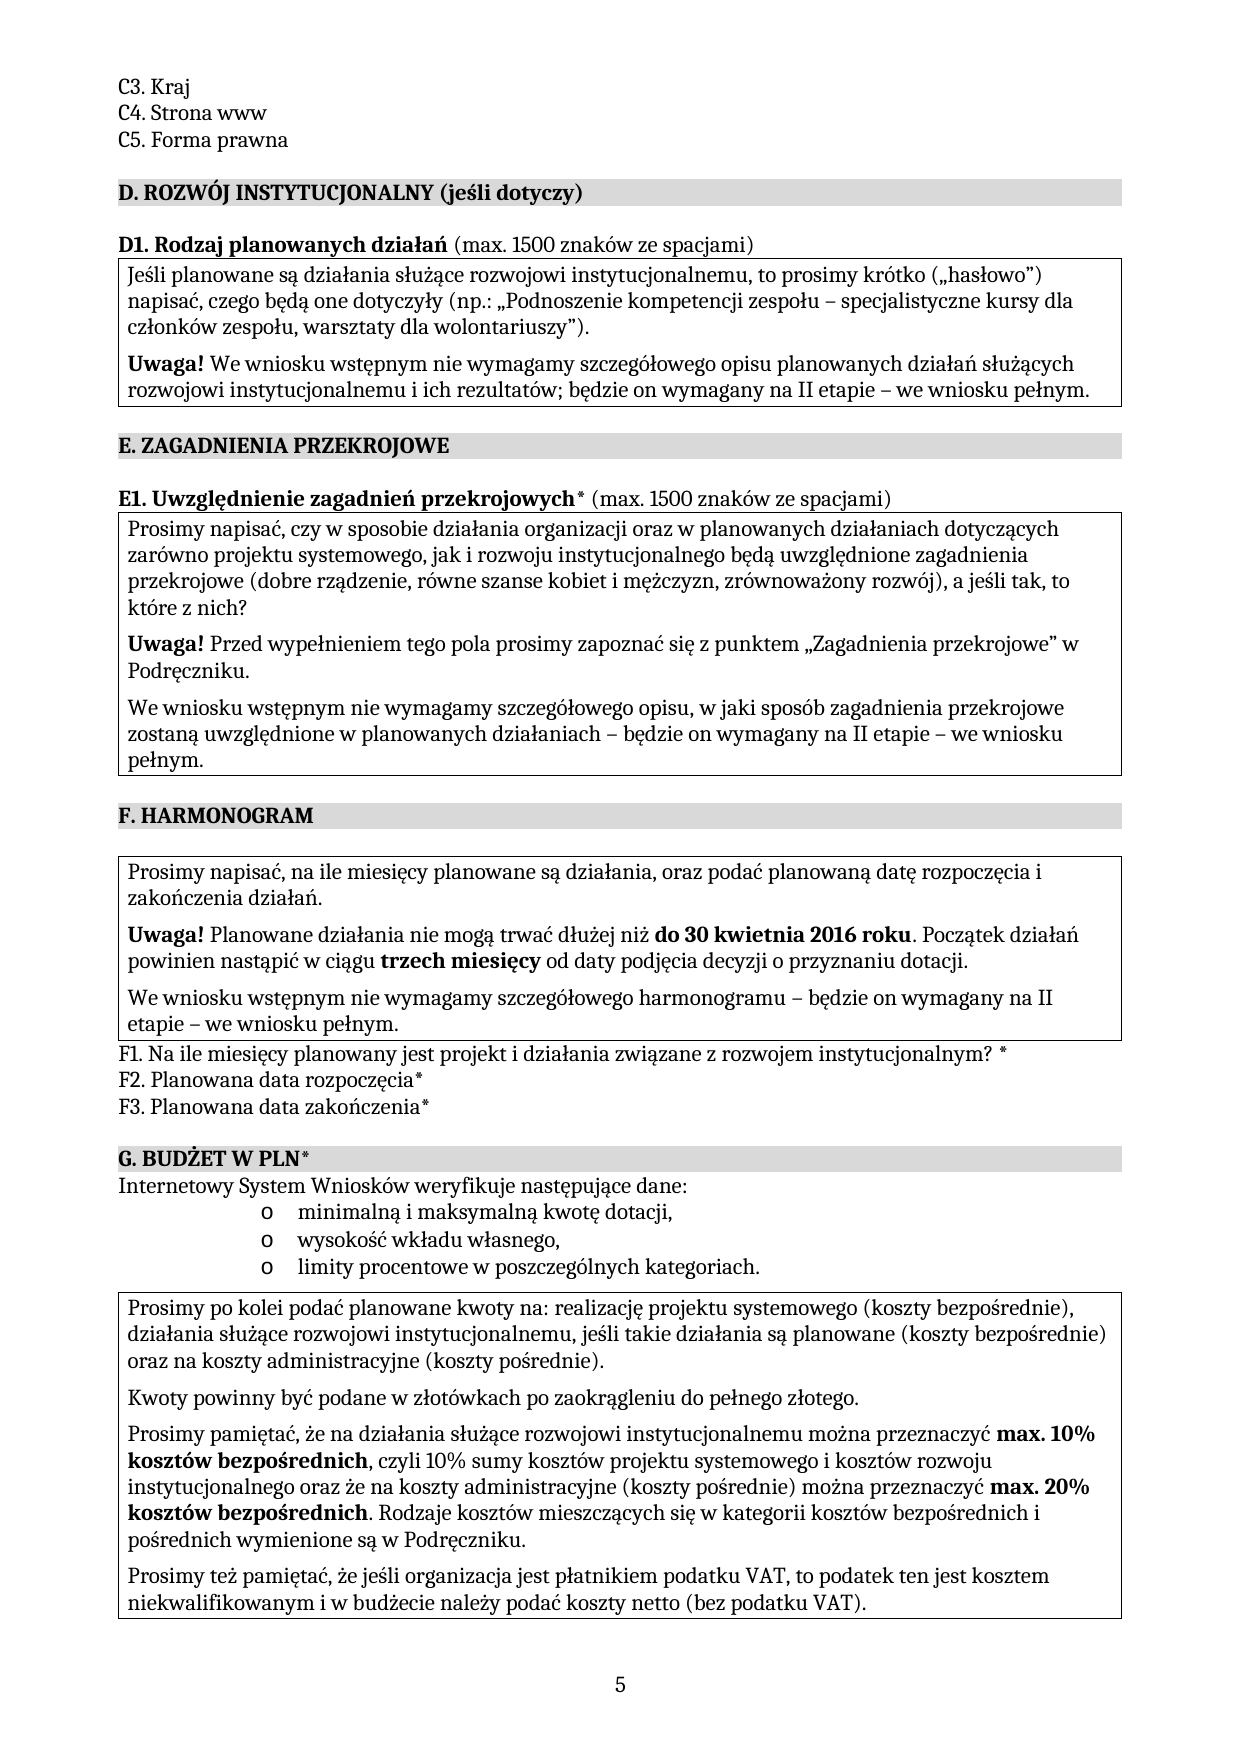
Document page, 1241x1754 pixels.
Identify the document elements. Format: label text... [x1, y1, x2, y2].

text Kwoty powinny być podane w złotówkach po zaokrągleniu do pełnego złotego. [119, 1381, 1121, 1411]
list wysokość wkładu własnego, [260, 1226, 1122, 1254]
list minimalną i maksymalną kwotę dotacji, [260, 1199, 1122, 1226]
text D. ROZWÓJ INSTYTUCJONALNY (jeśli dotyczy) [118, 179, 1122, 206]
text We wniosku wstępnym nie wymagamy szczegółowego harmonogramu – będzie on wymagany na II etapie – we wniosku pełnym. [119, 982, 1121, 1040]
text E1. Uwzględnienie zagadnień przekrojowych* (max. 1500 znaków ze spacjami) [118, 486, 1122, 512]
text Prosimy po kolei podać planowane kwoty na: realizację projektu systemowego (koszty bezpośrednie), działania służące rozwojowi instytucjonalnemu, jeśli takie działania są planowane (koszty bezpośrednie) oraz na koszty administracyjne (koszty pośrednie). [119, 1293, 1121, 1374]
text Uwaga! Przed wypełnieniem tego pola prosimy zapoznać się z punktem „Zagadnienia przekrojowe” w Podręczniku. [119, 628, 1121, 684]
text Uwaga! Planowane działania nie mogą trwać dłużej niż do 30 kwietnia 2016 roku. Początek działań powinien nastąpić w ciągu trzech miesięcy od daty podjęcia decyzji o przyznaniu dotacji. [119, 919, 1121, 974]
text F2. Planowana data rozpoczęcia* [118, 1067, 1122, 1093]
text F. HARMONOGRAM [118, 803, 1122, 829]
text E. ZAGADNIENIA PRZEKROJOWE [118, 433, 1122, 459]
text C3. Kraj [118, 74, 1122, 100]
text Jeśli planowane są działania służące rozwojowi instytucjonalnemu, to prosimy krótko („hasłowo”) napisać, czego będą one dotyczyły (np.: „Podnoszenie kompetencji zespołu – specjalistyczne kursy dla członków zespołu, warsztaty dla wolontariuszy”). [119, 259, 1121, 341]
text Uwaga! We wniosku wstępnym nie wymagamy szczegółowego opisu planowanych działań służących rozwojowi instytucjonalnemu i ich rezultatów; będzie on wymagany na II etapie – we wniosku pełnym. [119, 348, 1121, 406]
text F1. Na ile miesięcy planowany jest projekt i działania związane z rozwojem instytucjonalnym? * [118, 1041, 1122, 1067]
text G. BUDŻET W PLN* [118, 1146, 1122, 1172]
text Prosimy też pamiętać, że jeśli organizacja jest płatnikiem podatku VAT, to podatek ten jest kosztem niekwalifikowanym i w budżecie należy podać koszty netto (bez podatku VAT). [119, 1560, 1121, 1618]
text Prosimy napisać, na ile miesięcy planowane są działania, oraz podać planowaną datę rozpoczęcia i zakończenia działań. [119, 857, 1121, 911]
text D1. Rodzaj planowanych działań (max. 1500 znaków ze spacjami) [118, 232, 1122, 258]
text Prosimy napisać, czy w sposobie działania organizacji oraz w planowanych działaniach dotyczących zarówno projektu systemowego, jak i rozwoju instytucjonalnego będą uwzględnione zagadnienia przekrojowe (dobre rządzenie, równe szanse kobiet i mężczyzn, zrównoważony rozwój), a jeśli tak, to które z nich? [119, 513, 1121, 621]
text C4. Strona www [118, 100, 1122, 127]
text We wniosku wstępnym nie wymagamy szczegółowego opisu, w jaki sposób zagadnienia przekrojowe zostaną uwzględnione w planowanych działaniach – będzie on wymagany na II etapie – we wniosku pełnym. [119, 691, 1121, 775]
list limity procentowe w poszczególnych kategoriach. [260, 1254, 1122, 1281]
text F3. Planowana data zakończenia* [118, 1093, 1122, 1120]
text Prosimy pamiętać, że na działania służące rozwojowi instytucjonalnemu można przeznaczyć max. 10% kosztów bezpośrednich, czyli 10% sumy kosztów projektu systemowego i kosztów rozwoju instytucjonalnego oraz że na koszty administracyjne (koszty pośrednie) można przeznaczyć max. 20% kosztów bezpośrednich. Rodzaje kosztów mieszczących się w kategorii kosztów bezpośrednich i pośrednich wymienione są w Podręczniku. [119, 1418, 1121, 1553]
text Internetowy System Wniosków weryfikuje następujące dane: [118, 1172, 1122, 1199]
text C5. Forma prawna [118, 127, 1122, 153]
